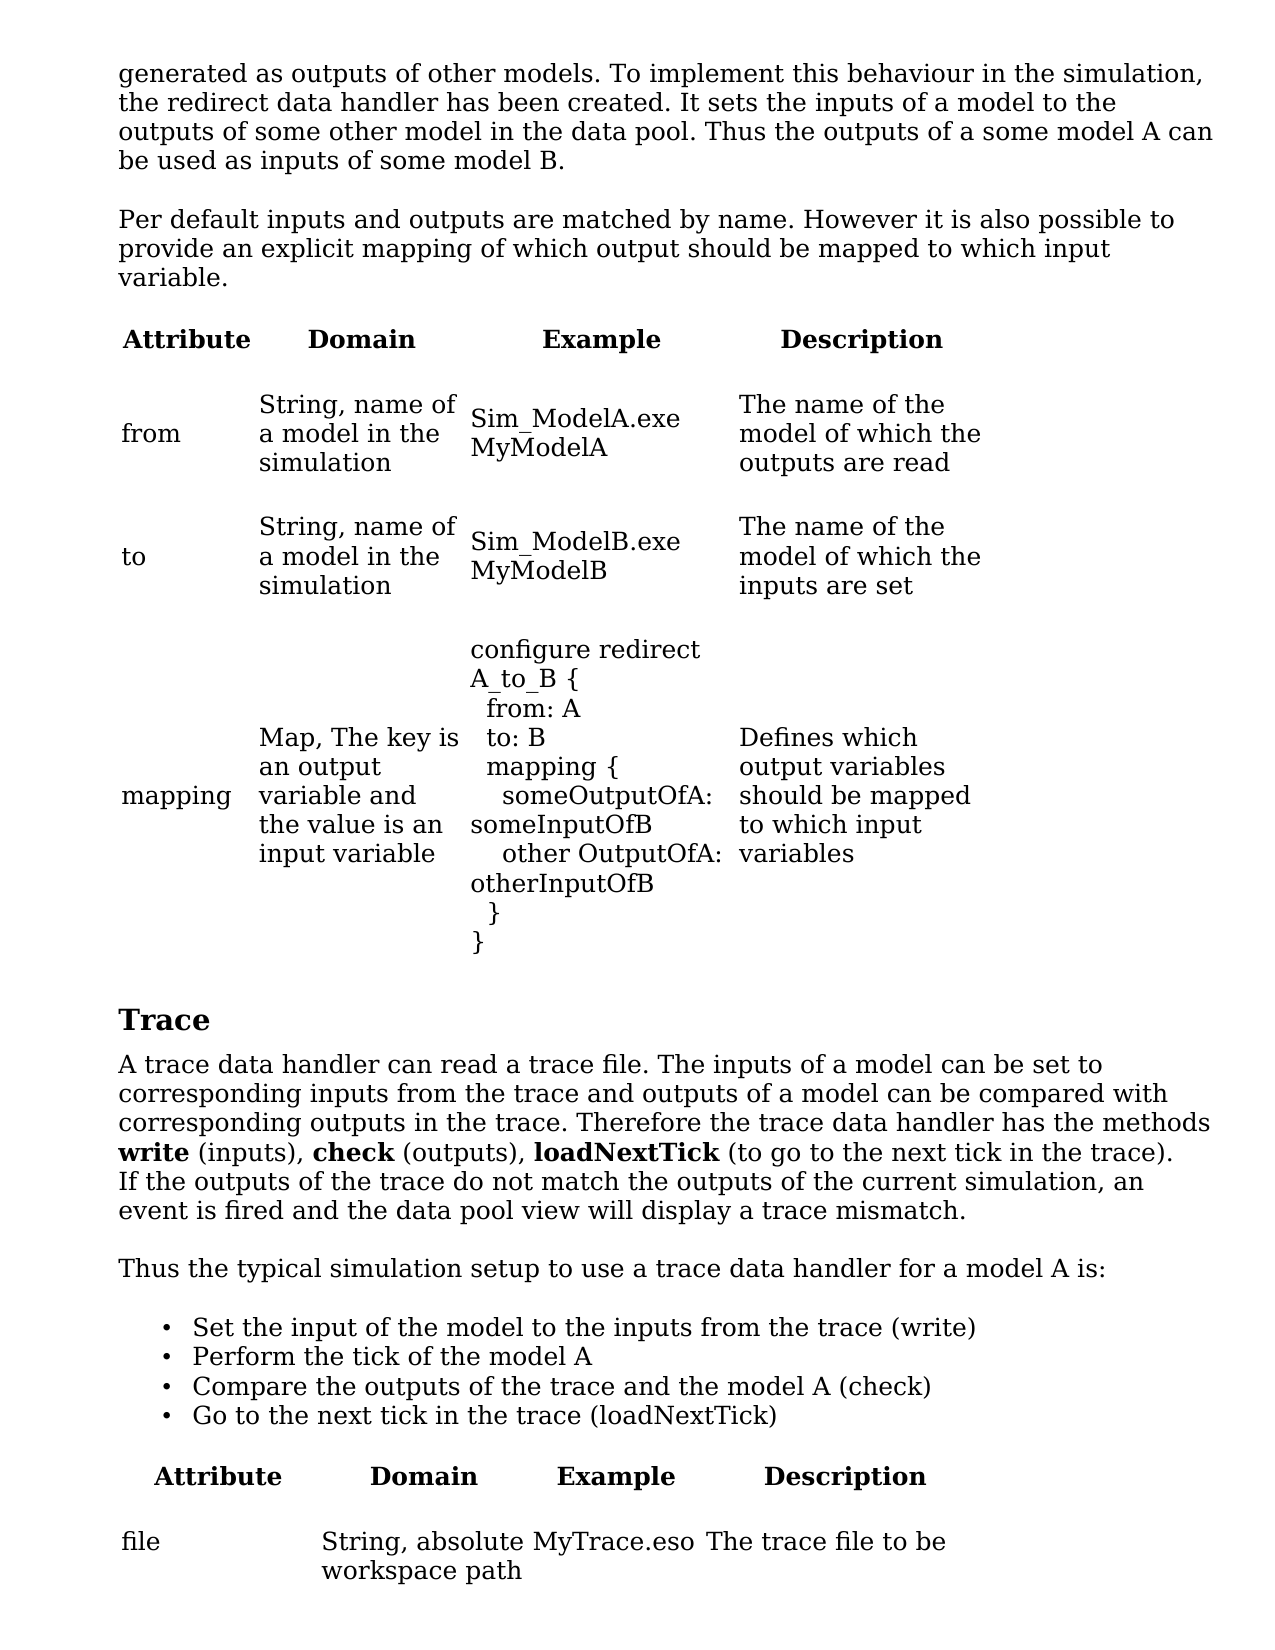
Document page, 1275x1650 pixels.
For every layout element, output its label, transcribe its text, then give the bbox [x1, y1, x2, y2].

table_header Description [736, 322, 987, 387]
list Go to the next tick in the trace (loadNextTick) [162, 1401, 1216, 1430]
subtitle Trace [118, 1003, 1216, 1037]
table_cell MyTrace.eso [529, 1524, 703, 1589]
table_cell The name of the model of which the outputs are read [736, 387, 987, 510]
table_header Attribute [118, 322, 256, 387]
table_header Example [529, 1460, 703, 1524]
table_header Description [703, 1460, 987, 1524]
table_cell from [118, 387, 256, 510]
text generated as outputs of other models. To implement this behaviour in the simulation, the redirect data handler has been created. It sets the inputs of a model to the outputs of some other model in the data pool. Thus the outputs of a some model A can be used as inputs of some model B. [118, 59, 1216, 176]
list Perform the tick of the model A [162, 1342, 1216, 1372]
table_cell The name of the model of which the inputs are set [736, 510, 987, 632]
list Set the input of the model to the inputs from the trace (write) [162, 1313, 1216, 1342]
table_cell Sim_ModelA.exe MyModelA [467, 387, 736, 510]
table_cell mapping [118, 633, 256, 989]
list Compare the outputs of the trace and the model A (check) [162, 1372, 1216, 1401]
text Per default inputs and outputs are matched by name. However it is also possible to provide an explicit mapping of which output should be mapped to which input variable. [118, 205, 1216, 293]
table_cell Defines which output variables should be mapped to which input variables [736, 633, 987, 989]
table_header Example [467, 322, 736, 387]
text A trace data handler can read a trace file. The inputs of a model can be set to corresponding inputs from the trace and outputs of a model can be compared with corresponding outputs in the trace. Therefore the trace data handler has the methods write (inputs), check (outputs), loadNextTick (to go to the next tick in the trace). If the outputs of the trace do not match the outputs of the current simulation, an event is fired and the data pool view will display a trace mismatch. [118, 1050, 1216, 1225]
table_header Domain [318, 1460, 529, 1524]
table_cell The trace file to be [703, 1524, 987, 1589]
table_cell Sim_ModelB.exe MyModelB [467, 510, 736, 632]
table_cell String, absolute workspace path [318, 1524, 529, 1589]
table_cell String, name of a model in the simulation [256, 387, 467, 510]
table_cell String, name of a model in the simulation [256, 510, 467, 632]
table_header Domain [256, 322, 467, 387]
table_cell to [118, 510, 256, 632]
text Thus the typical simulation setup to use a trace data handler for a model A is: [118, 1255, 1216, 1284]
table_cell configure redirect A_to_B { from: A to: B mapping { someOutputOfA: someInputOfB other OutputOfA: otherInputOfB } } [467, 633, 736, 989]
table_header Attribute [118, 1460, 318, 1524]
table_cell Map, The key is an output variable and the value is an input variable [256, 633, 467, 989]
table_cell file [118, 1524, 318, 1589]
